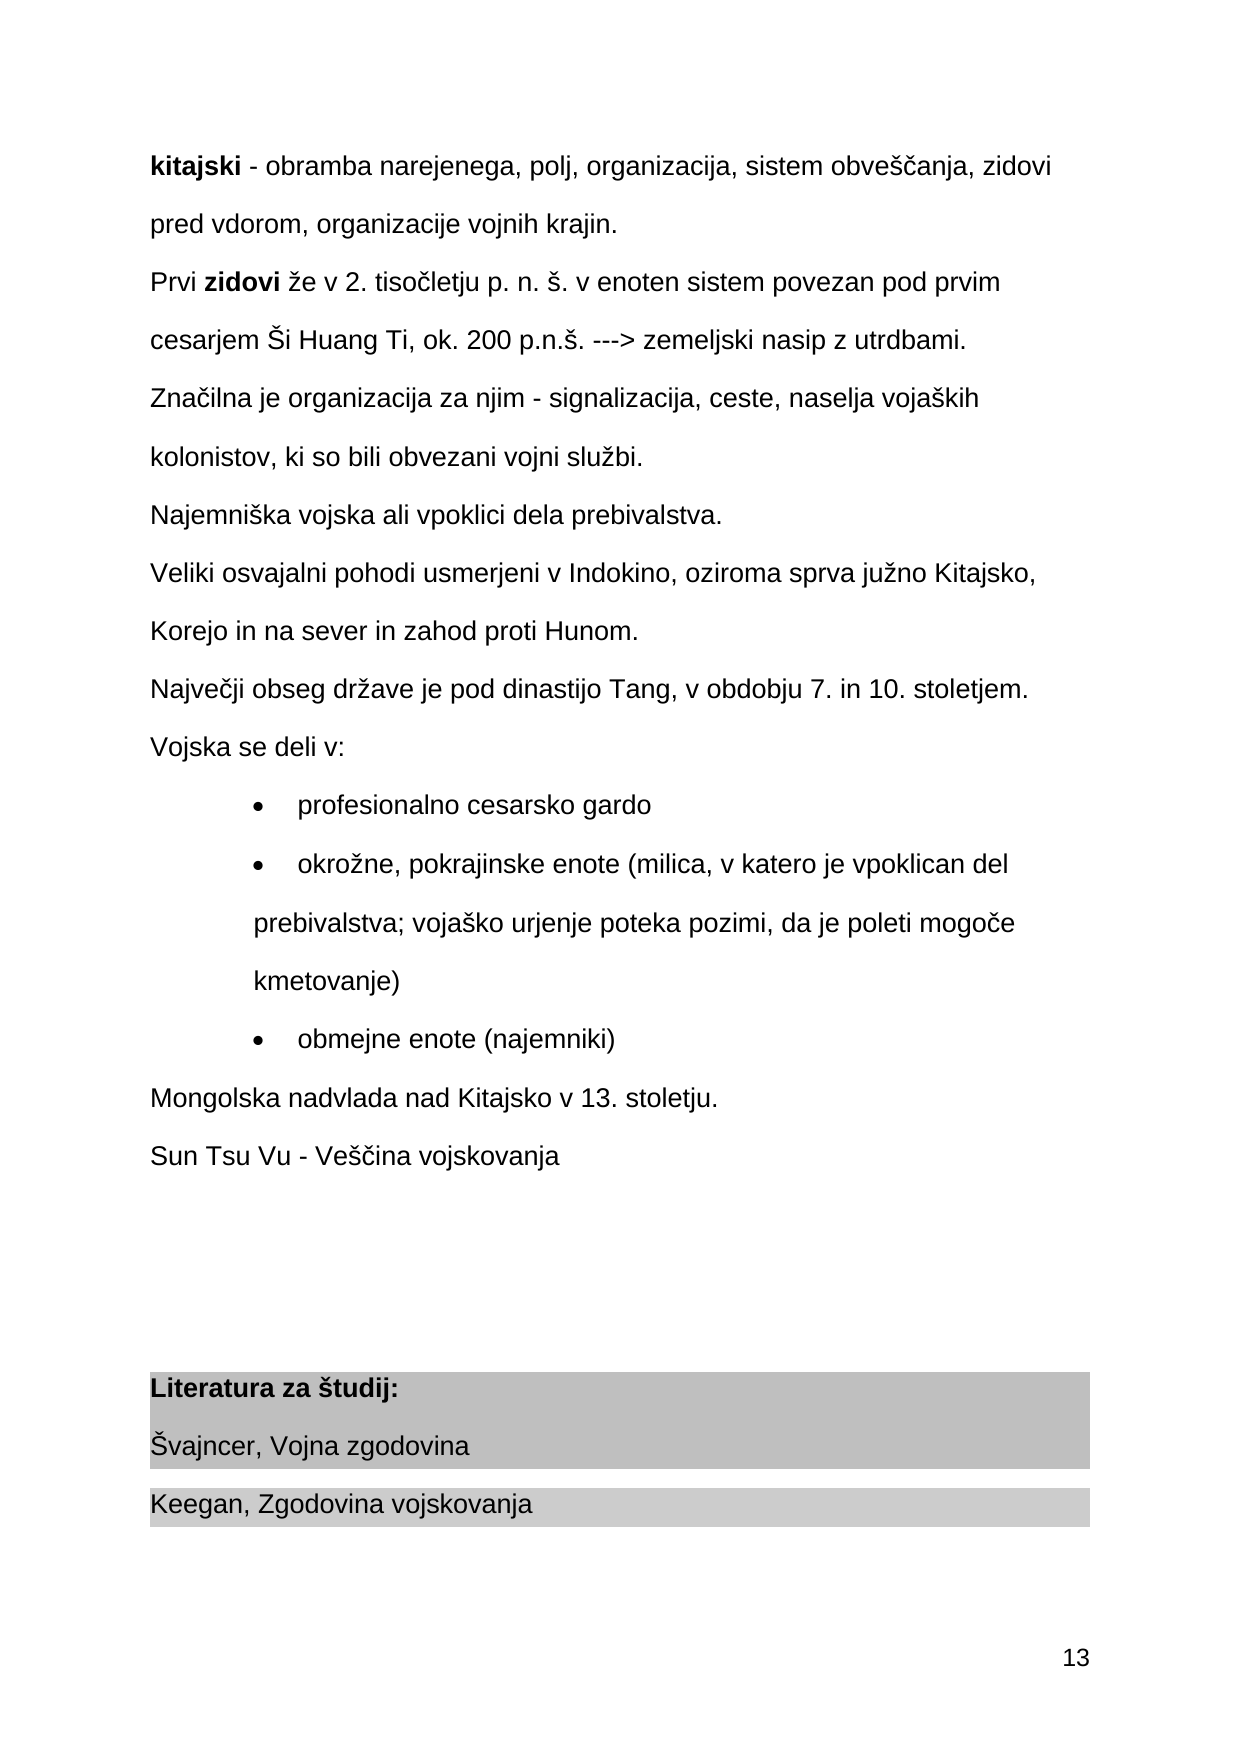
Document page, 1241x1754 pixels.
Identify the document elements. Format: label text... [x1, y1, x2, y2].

text Sun Tsu Vu - Veščina vojskovanja [150, 1140, 1090, 1178]
text kitajski - obramba narejenega, polj, organizacija, sistem obveščanja, zidovi pred vdorom, organizacije vojnih krajin. [150, 150, 1090, 247]
text Mongolska nadvlada nad Kitajsko v 13. stoletju. [150, 1082, 1090, 1120]
list obmejne enote (najemniki) [253, 1023, 1090, 1062]
text Švajncer, Vojna zgodovina [150, 1430, 1090, 1469]
list okrožne, pokrajinske enote (milica, v katero je vpoklican del prebivalstva; vojaško urjenje poteka pozimi, da je poleti mogoče kmetovanje) [253, 848, 1090, 1003]
text Vojska se deli v: [150, 731, 1090, 770]
text Prvi zidovi že v 2. tisočletju p. n. š. v enoten sistem povezan pod prvim cesarjem Ši Huang Ti, ok. 200 p.n.š. ---> zemeljski nasip z utrdbami. [150, 266, 1090, 363]
text Literatura za študij: [150, 1372, 1090, 1411]
list profesionalno cesarsko gardo [253, 789, 1090, 828]
text Keegan, Zgodovina vojskovanja [150, 1488, 1090, 1527]
text Značilna je organizacija za njim - signalizacija, ceste, naselja vojaških kolonistov, ki so bili obvezani vojni službi. [150, 382, 1090, 479]
text Največji obseg države je pod dinastijo Tang, v obdobju 7. in 10. stoletjem. [150, 673, 1090, 712]
text Veliki osvajalni pohodi usmerjeni v Indokino, oziroma sprva južno Kitajsko, Korejo in na sever in zahod proti Hunom. [150, 557, 1090, 654]
text Najemniška vojska ali vpoklici dela prebivalstva. [150, 499, 1090, 537]
